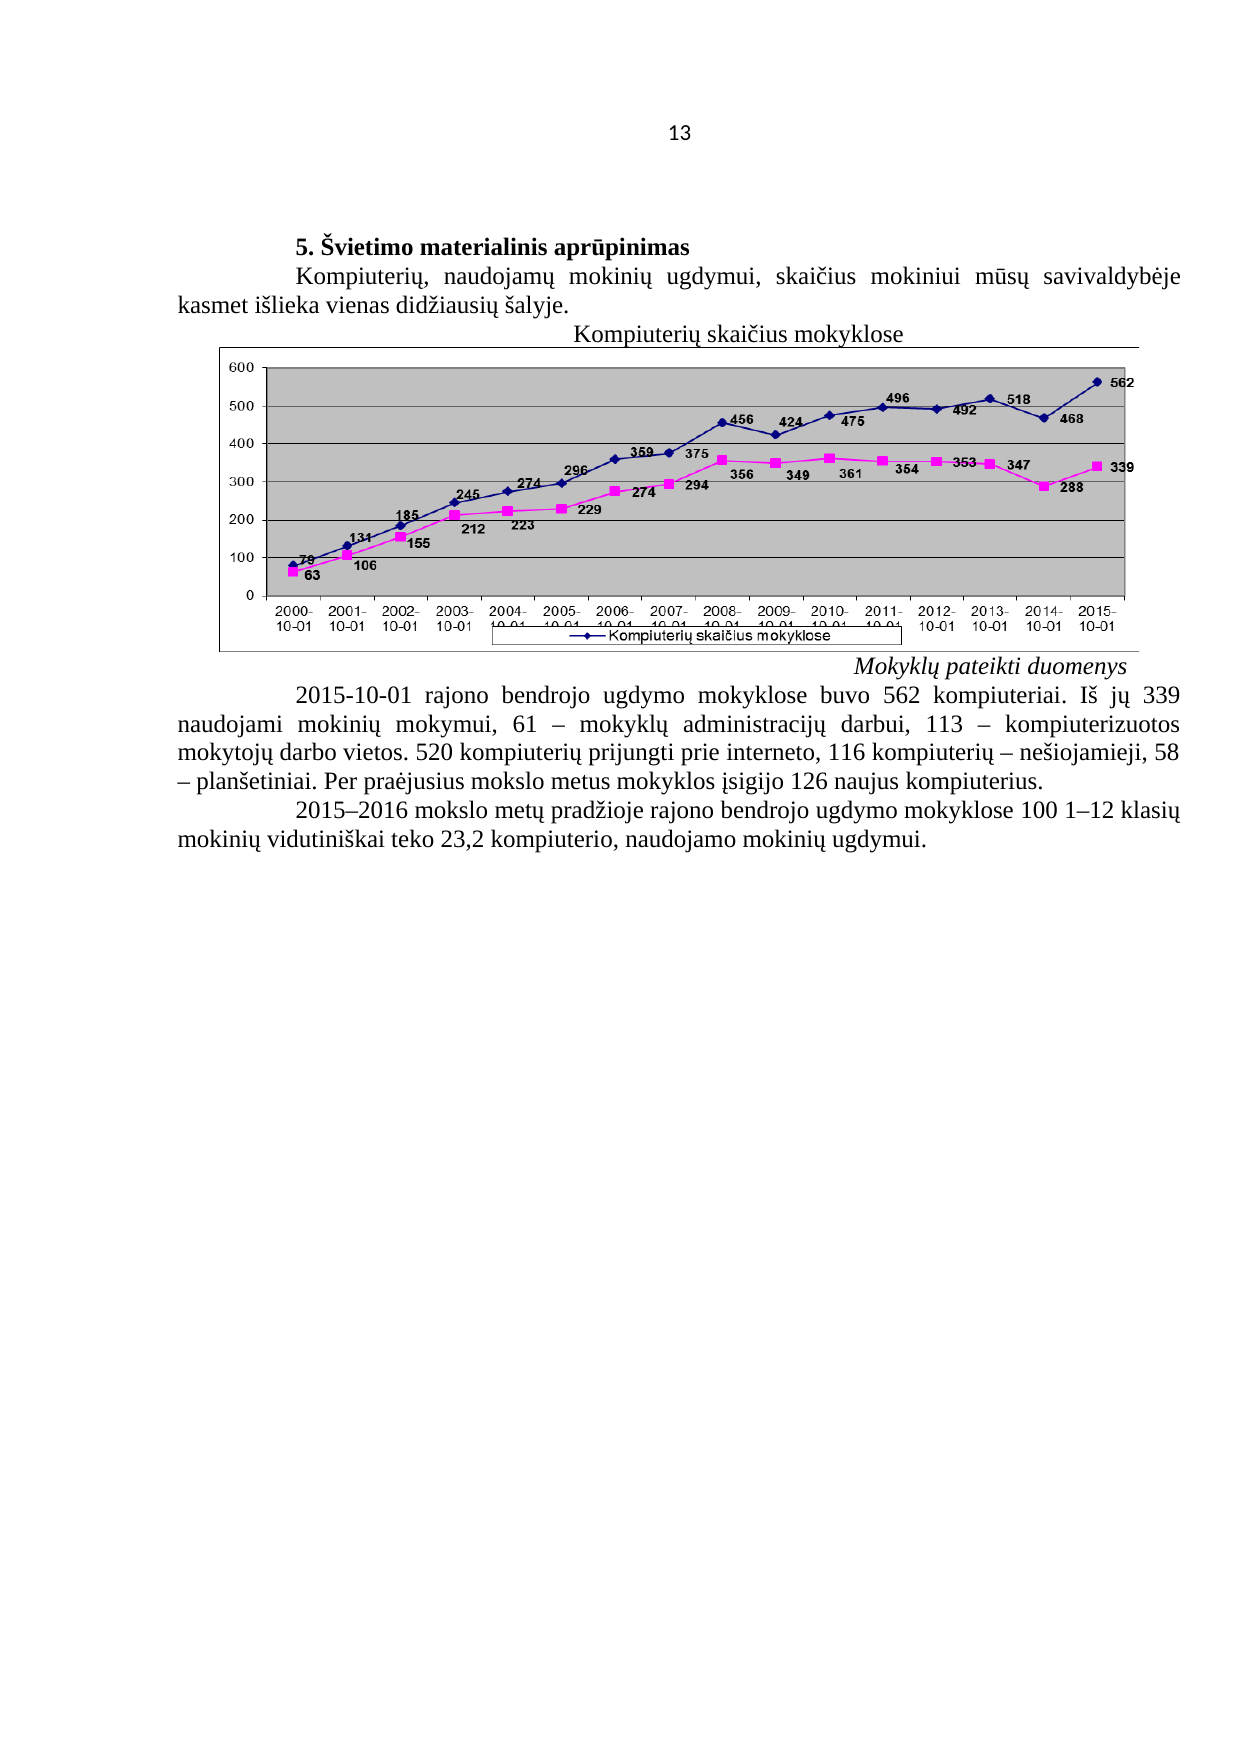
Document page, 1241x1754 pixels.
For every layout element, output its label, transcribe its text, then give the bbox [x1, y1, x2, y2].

text 5. Švietimo materialinis aprūpinimas [177, 232, 1181, 261]
text 2015–2016 mokslo metų pradžioje rajono bendrojo ugdymo mokyklose 100 1–12 klasių mokinių vidutiniškai teko 23,2 kompiuterio, naudojamo mokinių ugdymui. [177, 795, 1181, 852]
text Kompiuterių, naudojamų mokinių ugdymui, skaičius mokiniui mūsų savivaldybėje kasmet išlieka vienas didžiausių šalyje. [177, 261, 1181, 319]
text Kompiuterių skaičius mokyklose [177, 319, 1181, 347]
text 2015-10-01 rajono bendrojo ugdymo mokyklose buvo 562 kompiuteriai. Iš jų 339 naudojami mokinių mokymui, 61 – mokyklų administracijų darbui, 113 – kompiuterizuotos mokytojų darbo vietos. 520 kompiuterių prijungti prie interneto, 116 kompiuterių – nešiojamieji, 58 – planšetiniai. Per praėjusius mokslo metus mokyklos įsigijo 126 naujus kompiuterius. [177, 680, 1181, 795]
text Mokyklų pateikti duomenys [177, 651, 1181, 680]
